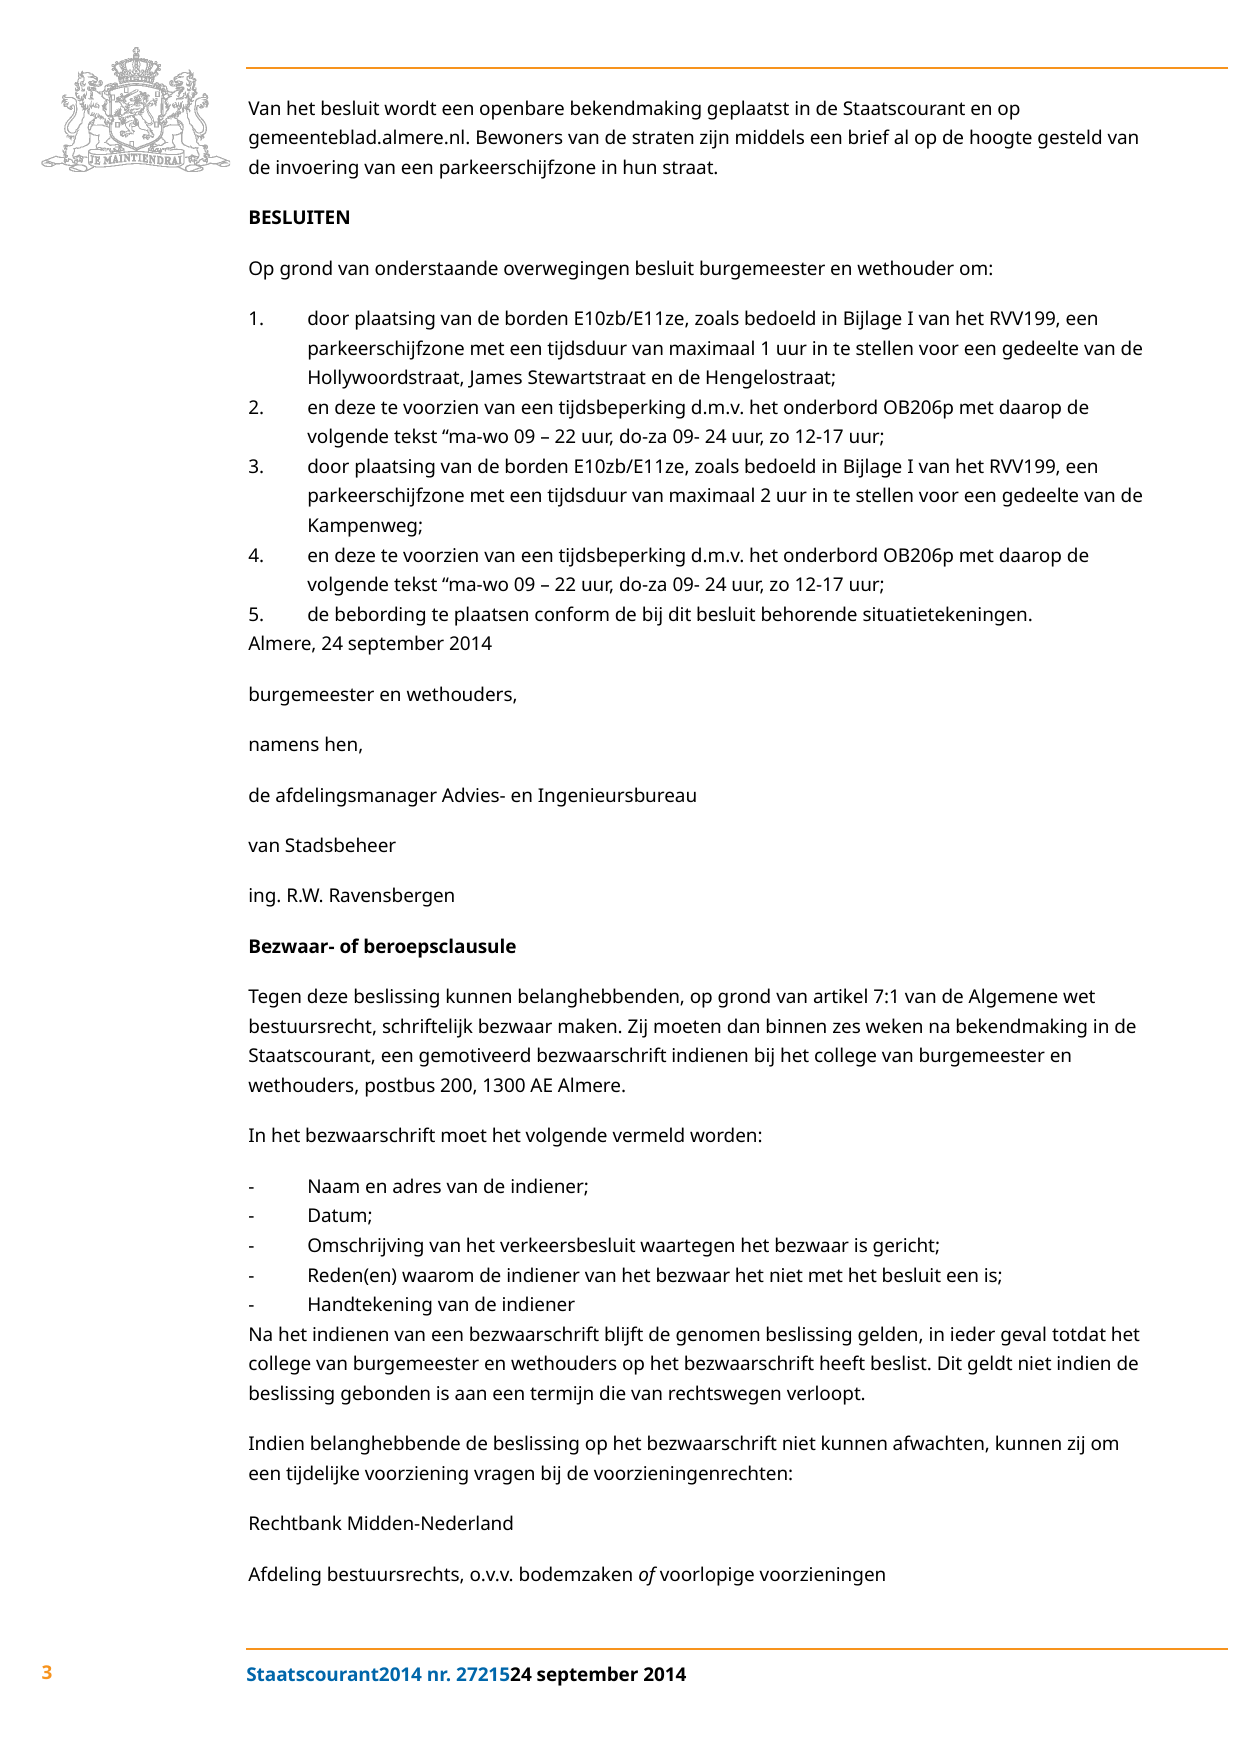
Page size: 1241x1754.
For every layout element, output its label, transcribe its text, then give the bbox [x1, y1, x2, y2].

text de afdelingsmanager Advies- en Ingenieursbureau [248, 782, 1152, 808]
text Bezwaar- of beroepsclausule [248, 933, 1152, 959]
list Naam en adres van de indiener; [248, 1173, 1152, 1199]
text namens hen, [248, 731, 1152, 757]
text Indien belanghebbende de beslissing op het bezwaarschrift niet kunnen afwachten, kunnen zij om een tijdelijke voorziening vragen bij de voorzieningenrechten: [248, 1431, 1152, 1486]
list door plaatsing van de borden E10zb/E11ze, zoals bedoeld in Bijlage I van het RVV199, een parkeerschijfzone met een tijdsduur van maximaal 2 uur in te stellen voor een gedeelte van de Kampenweg; [248, 453, 1152, 538]
list Reden(en) waarom de indiener van het bezwaar het niet met het besluit een is; [248, 1262, 1152, 1288]
list en deze te voorzien van een tijdsbeperking d.m.v. het onderbord OB206p met daarop de volgende tekst “ma-wo 09 – 22 uur, do-za 09- 24 uur, zo 12-17 uur; [248, 542, 1152, 597]
text In het bezwaarschrift moet het volgende vermeld worden: [248, 1123, 1152, 1148]
list en deze te voorzien van een tijdsbeperking d.m.v. het onderbord OB206p met daarop de volgende tekst “ma-wo 09 – 22 uur, do-za 09- 24 uur, zo 12-17 uur; [248, 394, 1152, 449]
text Afdeling bestuursrechts, o.v.v. bodemzaken of voorlopige voorzieningen [248, 1561, 1152, 1587]
text Rechtbank Midden-Nederland [248, 1511, 1152, 1536]
text Van het besluit wordt een openbare bekendmaking geplaatst in de Staatscourant en op gemeenteblad.almere.nl. Bewoners van de straten zijn middels een brief al op de hoogte gesteld van de invoering van een parkeerschijfzone in hun straat. [248, 95, 1152, 180]
list Omschrijving van het verkeersbesluit waartegen het bezwaar is gericht; [248, 1232, 1152, 1258]
text van Stadsbeheer [248, 832, 1152, 858]
list door plaatsing van de borden E10zb/E11ze, zoals bedoeld in Bijlage I van het RVV199, een parkeerschijfzone met een tijdsduur van maximaal 1 uur in te stellen voor een gedeelte van de Hollywoordstraat, James Stewartstraat en de Hengelostraat; [248, 305, 1152, 390]
text ing. R.W. Ravensbergen [248, 883, 1152, 908]
text BESLUITEN [248, 204, 1152, 230]
picture [41, 47, 231, 172]
list Handtekening van de indiener [248, 1291, 1152, 1317]
text Na het indienen van een bezwaarschrift blijft de genomen beslissing gelden, in ieder geval totdat het college van burgemeester en wethouders op het bezwaarschrift heeft beslist. Dit geldt niet indien de beslissing gebonden is aan een termijn die van rechtswegen verloopt. [248, 1321, 1152, 1406]
list de bebording te plaatsen conform de bij dit besluit behorende situatietekeningen. [248, 601, 1152, 627]
text Almere, 24 september 2014 [248, 631, 1152, 656]
text Op grond van onderstaande overwegingen besluit burgemeester en wethouder om: [248, 255, 1152, 281]
list Datum; [248, 1203, 1152, 1228]
text Tegen deze beslissing kunnen belanghebbenden, op grond van artikel 7:1 van de Algemene wet bestuursrecht, schriftelijk bezwaar maken. Zij moeten dan binnen zes weken na bekendmaking in de Staatscourant, een gemotiveerd bezwaarschrift indienen bij het college van burgemeester en wethouders, postbus 200, 1300 AE Almere. [248, 983, 1152, 1098]
text burgemeester en wethouders, [248, 681, 1152, 707]
